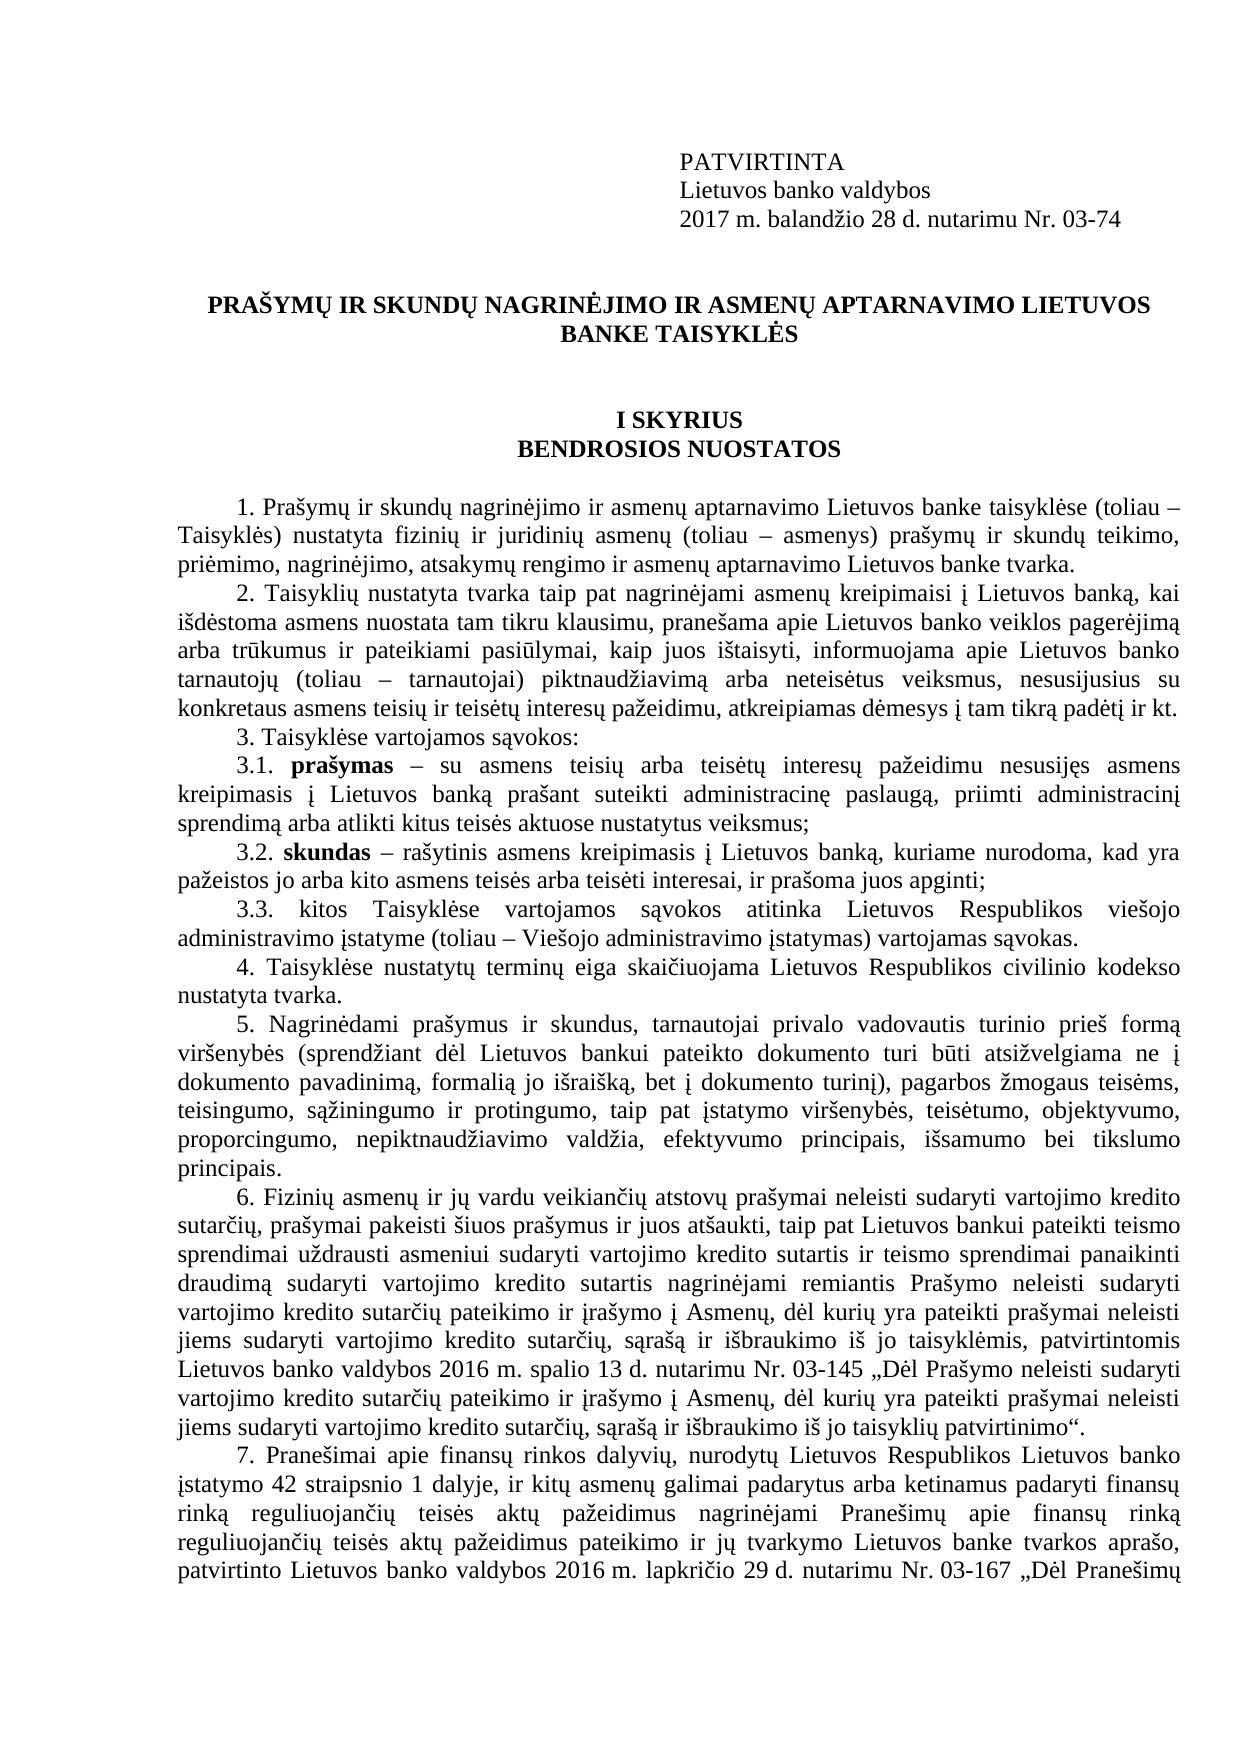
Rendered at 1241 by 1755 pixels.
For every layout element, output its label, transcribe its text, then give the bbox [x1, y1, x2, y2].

text 3.2. skundas – rašytinis asmens kreipimasis į Lietuvos banką, kuriame nurodoma, kad yra pažeistos jo arba kito asmens teisės arba teisėti interesai, ir prašoma juos apginti; [177, 837, 1181, 894]
text 4. Taisyklėse nustatytų terminų eiga skaičiuojama Lietuvos Respublikos civilinio kodekso nustatyta tvarka. [177, 952, 1181, 1009]
text PATVIRTINTA [679, 147, 1181, 176]
text Lietuvos banko valdybos [679, 176, 1181, 204]
text BENDROSIOS NUOSTATOS [177, 434, 1181, 463]
text PRAŠYMŲ IR SKUNDŲ NAGRINĖJIMO IR ASMENŲ APTARNAVIMO LIETUVOS BANKE TAISYKLĖS [177, 291, 1181, 348]
text 2. Taisyklių nustatyta tvarka taip pat nagrinėjami asmenų kreipimaisi į Lietuvos banką, kai išdėstoma asmens nuostata tam tikru klausimu, pranešama apie Lietuvos banko veiklos pagerėjimą arba trūkumus ir pateikiami pasiūlymai, kaip juos ištaisyti, informuojama apie Lietuvos banko tarnautojų (toliau – tarnautojai) piktnaudžiavimą arba neteisėtus veiksmus, nesusijusius su konkretaus asmens teisių ir teisėtų interesų pažeidimu, atkreipiamas dėmesys į tam tikrą padėtį ir kt. [177, 578, 1181, 722]
text 5. Nagrinėdami prašymus ir skundus, tarnautojai privalo vadovautis turinio prieš formą viršenybės (sprendžiant dėl Lietuvos bankui pateikto dokumento turi būti atsižvelgiama ne į dokumento pavadinimą, formalią jo išraišką, bet į dokumento turinį), pagarbos žmogaus teisėms, teisingumo, sąžiningumo ir protingumo, taip pat įstatymo viršenybės, teisėtumo, objektyvumo, proporcingumo, nepiktnaudžiavimo valdžia, efektyvumo principais, išsamumo bei tikslumo principais. [177, 1009, 1181, 1182]
text 7. Pranešimai apie finansų rinkos dalyvių, nurodytų Lietuvos Respublikos Lietuvos banko įstatymo 42 straipsnio 1 dalyje, ir kitų asmenų galimai padarytus arba ketinamus padaryti finansų rinką reguliuojančių teisės aktų pažeidimus nagrinėjami Pranešimų apie finansų rinką reguliuojančių teisės aktų pažeidimus pateikimo ir jų tvarkymo Lietuvos banke tvarkos aprašo, patvirtinto Lietuvos banko valdybos 2016 m. lapkričio 29 d. nutarimu Nr. 03-167 „Dėl Pranešimų [177, 1441, 1181, 1584]
text I SKYRIUS [177, 406, 1181, 434]
text 3.1. prašymas – su asmens teisių arba teisėtų interesų pažeidimu nesusijęs asmens kreipimasis į Lietuvos banką prašant suteikti administracinę paslaugą, priimti administracinį sprendimą arba atlikti kitus teisės aktuose nustatytus veiksmus; [177, 751, 1181, 837]
text 3. Taisyklėse vartojamos sąvokos: [177, 722, 1181, 751]
text 3.3. kitos Taisyklėse vartojamos sąvokos atitinka Lietuvos Respublikos viešojo administravimo įstatyme (toliau – Viešojo administravimo įstatymas) vartojamas sąvokas. [177, 894, 1181, 952]
text 1. Prašymų ir skundų nagrinėjimo ir asmenų aptarnavimo Lietuvos banke taisyklėse (toliau – Taisyklės) nustatyta fizinių ir juridinių asmenų (toliau – asmenys) prašymų ir skundų teikimo, priėmimo, nagrinėjimo, atsakymų rengimo ir asmenų aptarnavimo Lietuvos banke tvarka. [177, 492, 1181, 578]
text 2017 m. balandžio 28 d. nutarimu Nr. 03-74 [679, 204, 1181, 233]
text 6. Fizinių asmenų ir jų vardu veikiančių atstovų prašymai neleisti sudaryti vartojimo kredito sutarčių, prašymai pakeisti šiuos prašymus ir juos atšaukti, taip pat Lietuvos bankui pateikti teismo sprendimai uždrausti asmeniui sudaryti vartojimo kredito sutartis ir teismo sprendimai panaikinti draudimą sudaryti vartojimo kredito sutartis nagrinėjami remiantis Prašymo neleisti sudaryti vartojimo kredito sutarčių pateikimo ir įrašymo į Asmenų, dėl kurių yra pateikti prašymai neleisti jiems sudaryti vartojimo kredito sutarčių, sąrašą ir išbraukimo iš jo taisyklėmis, patvirtintomis Lietuvos banko valdybos 2016 m. spalio 13 d. nutarimu Nr. 03-145 „Dėl Prašymo neleisti sudaryti vartojimo kredito sutarčių pateikimo ir įrašymo į Asmenų, dėl kurių yra pateikti prašymai neleisti jiems sudaryti vartojimo kredito sutarčių, sąrašą ir išbraukimo iš jo taisyklių patvirtinimo“. [177, 1182, 1181, 1441]
